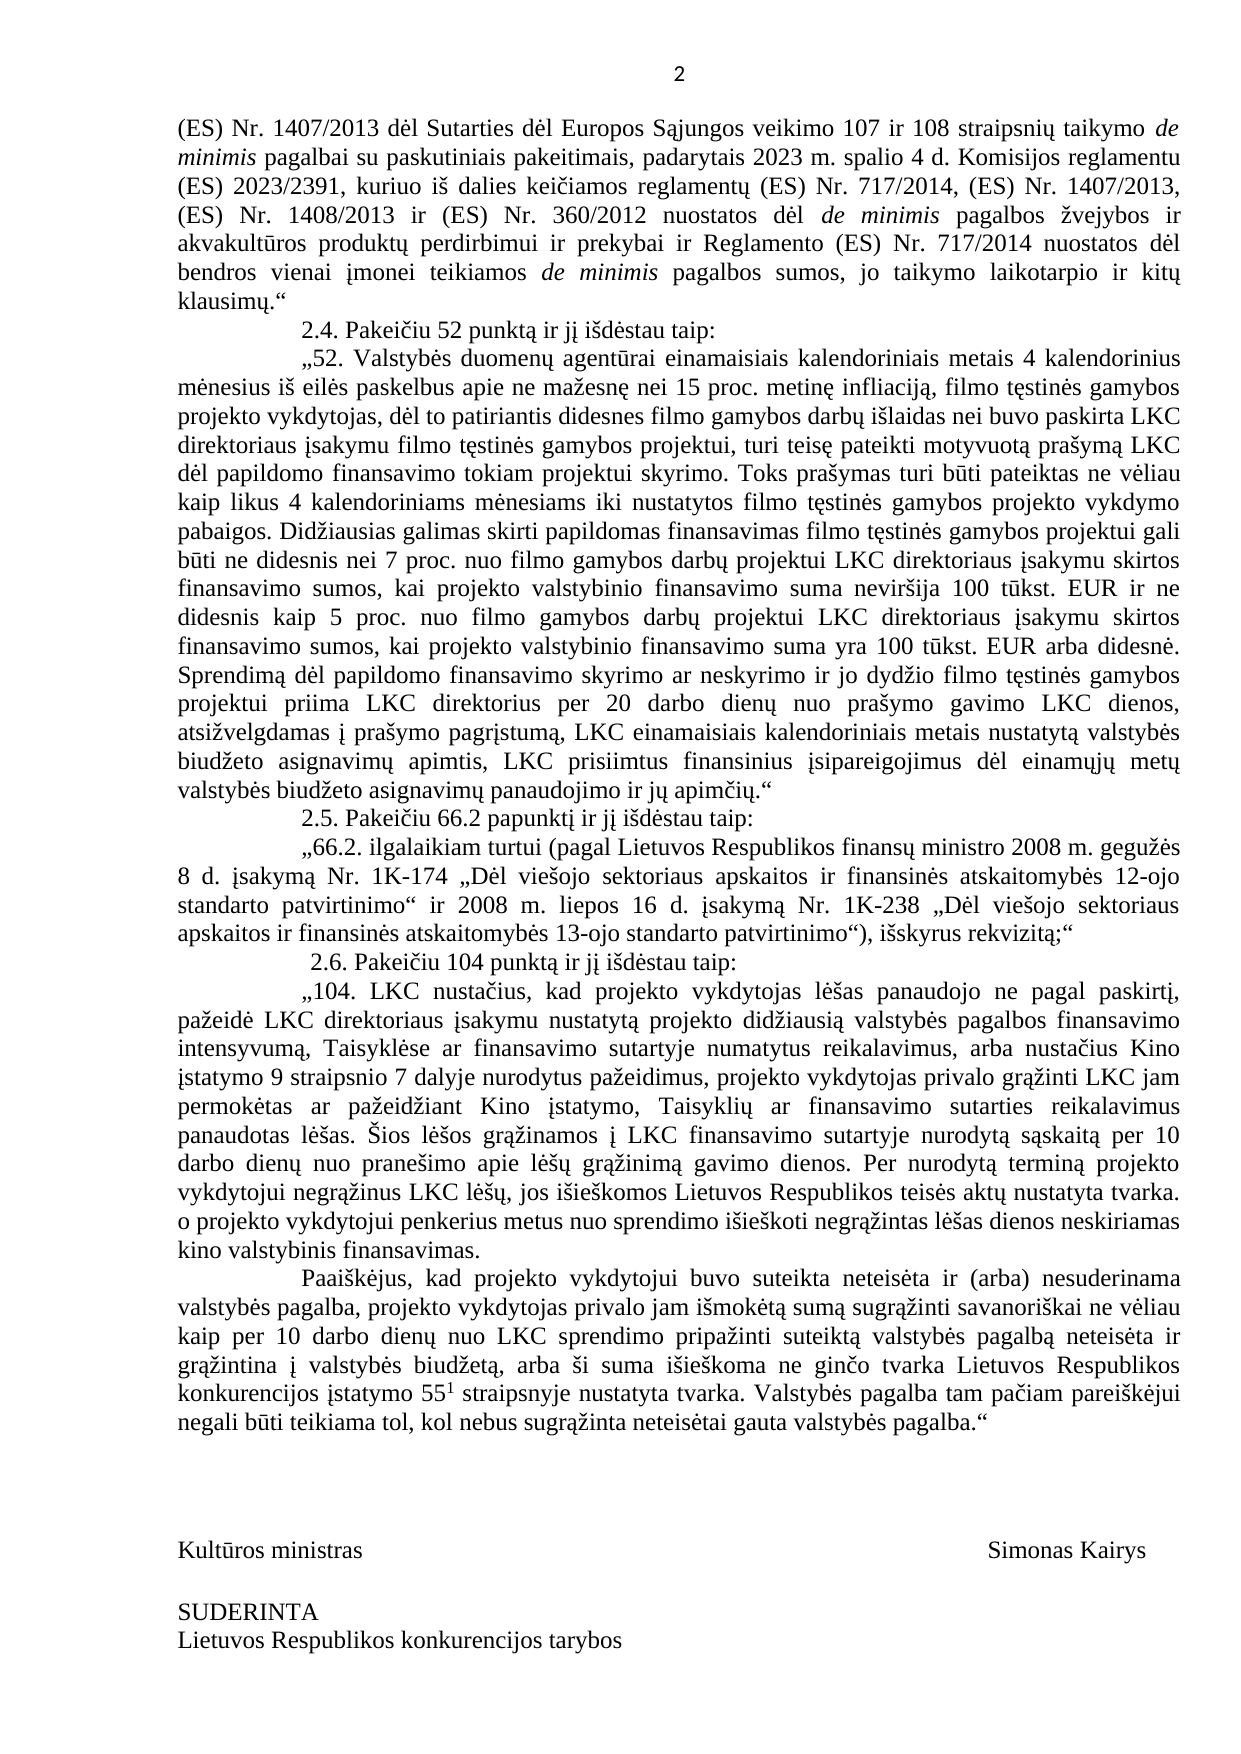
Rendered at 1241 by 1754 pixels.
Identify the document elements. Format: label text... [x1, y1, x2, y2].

text 2.4. Pakeičiu 52 punktą ir jį išdėstau taip: [177, 315, 1166, 343]
text „52. Valstybės duomenų agentūrai einamaisiais kalendoriniais metais 4 kalendorinius mėnesius iš eilės paskelbus apie ne mažesnę nei 15 proc. metinę infliaciją, filmo tęstinės gamybos projekto vykdytojas, dėl to patiriantis didesnes filmo gamybos darbų išlaidas nei buvo paskirta LKC direktoriaus įsakymu filmo tęstinės gamybos projektui, turi teisę pateikti motyvuotą prašymą LKC dėl papildomo finansavimo tokiam projektui skyrimo. Toks prašymas turi būti pateiktas ne vėliau kaip likus 4 kalendoriniams mėnesiams iki nustatytos filmo tęstinės gamybos projekto vykdymo pabaigos. Didžiausias galimas skirti papildomas finansavimas filmo tęstinės gamybos projektui gali būti ne didesnis nei 7 proc. nuo filmo gamybos darbų projektui LKC direktoriaus įsakymu skirtos finansavimo sumos, kai projekto valstybinio finansavimo suma neviršija 100 tūkst. EUR ir ne didesnis kaip 5 proc. nuo filmo gamybos darbų projektui LKC direktoriaus įsakymu skirtos finansavimo sumos, kai projekto valstybinio finansavimo suma yra 100 tūkst. EUR arba didesnė. Sprendimą dėl papildomo finansavimo skyrimo ar neskyrimo ir jo dydžio filmo tęstinės gamybos projektui priima LKC direktorius per 20 darbo dienų nuo prašymo gavimo LKC dienos, atsižvelgdamas į prašymo pagrįstumą, LKC einamaisiais kalendoriniais metais nustatytą valstybės biudžeto asignavimų apimtis, LKC prisiimtus finansinius įsipareigojimus dėl einamųjų metų valstybės biudžeto asignavimų panaudojimo ir jų apimčių.“ [177, 343, 1181, 803]
text 2.5. Pakeičiu 66.2 papunktį ir jį išdėstau taip: [177, 803, 1166, 832]
text (ES) Nr. 1407/2013 dėl Sutarties dėl Europos Sąjungos veikimo 107 ir 108 straipsnių taikymo de minimis pagalbai su paskutiniais pakeitimais, padarytais 2023 m. spalio 4 d. Komisijos reglamentu (ES) 2023/2391, kuriuo iš dalies keičiamos reglamentų (ES) Nr. 717/2014, (ES) Nr. 1407/2013, (ES) Nr. 1408/2013 ir (ES) Nr. 360/2012 nuostatos dėl de minimis pagalbos žvejybos ir akvakultūros produktų perdirbimui ir prekybai ir Reglamento (ES) Nr. 717/2014 nuostatos dėl bendros vienai įmonei teikiamos de minimis pagalbos sumos, jo taikymo laikotarpio ir kitų klausimų.“ [177, 113, 1181, 315]
text SUDERINTA [177, 1597, 1181, 1626]
text „104. LKC nustačius, kad projekto vykdytojas lėšas panaudojo ne pagal paskirtį, pažeidė LKC direktoriaus įsakymu nustatytą projekto didžiausią valstybės pagalbos finansavimo intensyvumą, Taisyklėse ar finansavimo sutartyje numatytus reikalavimus, arba nustačius Kino įstatymo 9 straipsnio 7 dalyje nurodytus pažeidimus, projekto vykdytojas privalo grąžinti LKC jam permokėtas ar pažeidžiant Kino įstatymo, Taisyklių ar finansavimo sutarties reikalavimus panaudotas lėšas. Šios lėšos grąžinamos į LKC finansavimo sutartyje nurodytą sąskaitą per 10 darbo dienų nuo pranešimo apie lėšų grąžinimą gavimo dienos. Per nurodytą terminą projekto vykdytojui negrąžinus LKC lėšų, jos išieškomos Lietuvos Respublikos teisės aktų nustatyta tvarka. o projekto vykdytojui penkerius metus nuo sprendimo išieškoti negrąžintas lėšas dienos neskiriamas kino valstybinis finansavimas. [177, 976, 1181, 1263]
text 2.6. Pakeičiu 104 punktą ir jį išdėstau taip: [177, 947, 1166, 976]
text „66.2. ilgalaikiam turtui (pagal Lietuvos Respublikos finansų ministro 2008 m. gegužės 8 d. įsakymą Nr. 1K-174 „Dėl viešojo sektoriaus apskaitos ir finansinės atskaitomybės 12-ojo standarto patvirtinimo“ ir 2008 m. liepos 16 d. įsakymą Nr. 1K-238 „Dėl viešojo sektoriaus apskaitos ir finansinės atskaitomybės 13-ojo standarto patvirtinimo“), išskyrus rekvizitą;“ [177, 832, 1181, 947]
text Kultūros ministras Simonas Kairys [177, 1535, 1181, 1564]
text Paaiškėjus, kad projekto vykdytojui buvo suteikta neteisėta ir (arba) nesuderinama valstybės pagalba, projekto vykdytojas privalo jam išmokėtą sumą sugrąžinti savanoriškai ne vėliau kaip per 10 darbo dienų nuo LKC sprendimo pripažinti suteiktą valstybės pagalbą neteisėta ir grąžintina į valstybės biudžetą, arba ši suma išieškoma ne ginčo tvarka Lietuvos Respublikos konkurencijos įstatymo 551 straipsnyje nustatyta tvarka. Valstybės pagalba tam pačiam pareiškėjui negali būti teikiama tol, kol nebus sugrąžinta neteisėtai gauta valstybės pagalba.“ [177, 1263, 1181, 1436]
text Lietuvos Respublikos konkurencijos tarybos [177, 1626, 1181, 1654]
